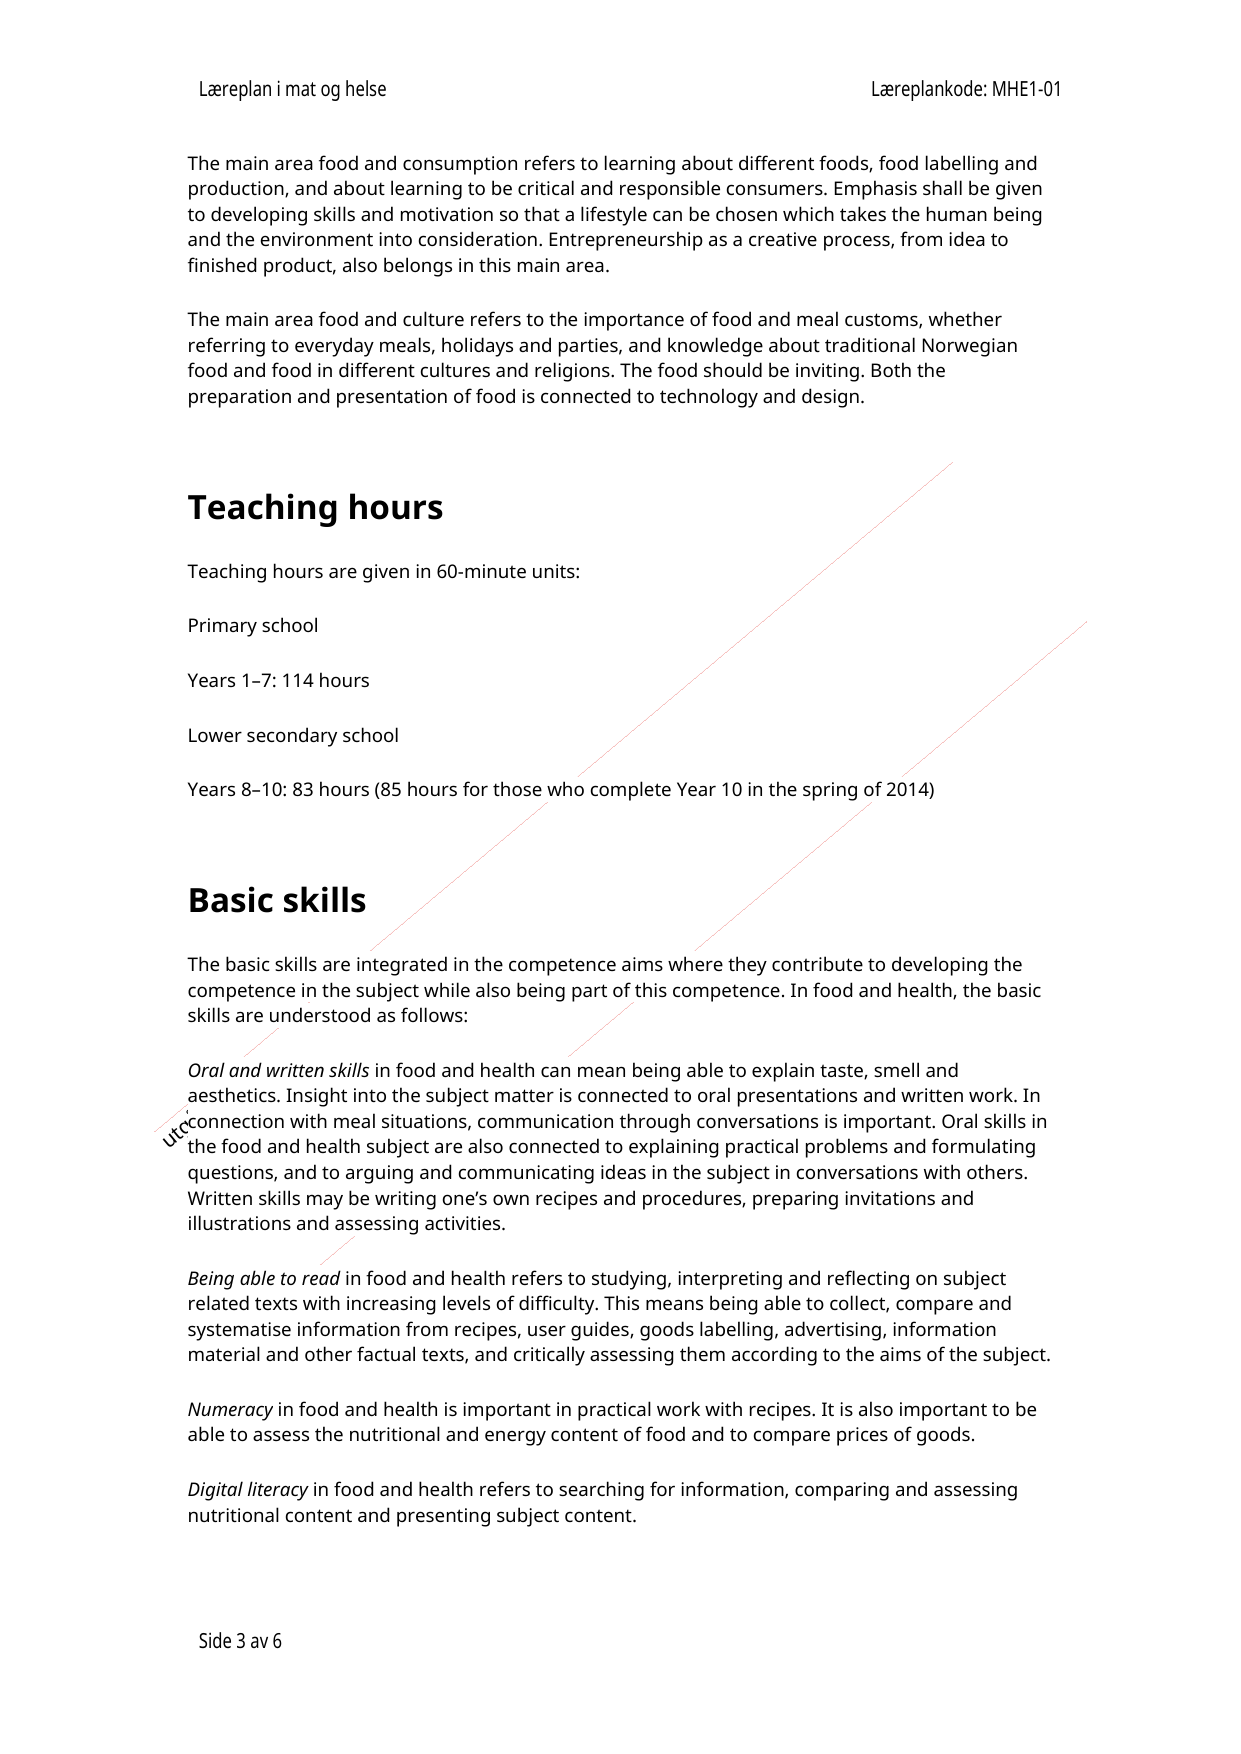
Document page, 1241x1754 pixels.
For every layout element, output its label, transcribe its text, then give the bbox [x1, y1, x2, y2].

text Teaching hours are given in 60-minute units: [810, 558, 1053, 583]
text The main area food and culture refers to the importance of food and meal customs, whether referring to everyday meals, holidays and parties, and knowledge about traditional Norwegian food and food in different cultures and religions. The food should be inviting. Both the preparation and presentation of food is connected to technology and design. [866, 307, 1053, 409]
text Years 1–7: 114 hours [187, 667, 707, 693]
subtitle Basic skills [376, 831, 511, 922]
text Oral and written skills in food and health can mean being able to explain taste, smell and aesthetics. Insight into the subject matter is connected to oral presentations and written work. In connection with meal situations, communication through conversations is important. Oral skills in the food and health subject are also connected to explaining practical problems and formulating questions, and to arguing and communicating ideas in the subject in conversations with others. Written skills may be writing one’s own recipes and procedures, preparing invitations and illustrations and assessing activities. [511, 1134, 1053, 1236]
subtitle Basic skills [406, 831, 835, 922]
text Lower secondary school [399, 722, 641, 748]
subtitle Teaching hours [452, 438, 1053, 529]
text Primary school [319, 613, 771, 638]
text Lower secondary school [613, 722, 965, 748]
text Teaching hours are given in 60-minute units: [581, 558, 836, 583]
text Lower secondary school [938, 722, 1053, 748]
text Years 8–10: 83 hours (85 hours for those who complete Year 10 in the spring of 2014) [935, 777, 1053, 802]
text The main area food and consumption refers to learning about different foods, food labelling and production, and about learning to be critical and responsible consumers. Emphasis shall be given to developing skills and motivation so that a lifestyle can be chosen which takes the human being and the environment into consideration. Entrepreneurship as a creative process, from idea to finished product, also belongs in this main area. [610, 150, 1053, 278]
text Digital literacy in food and health refers to searching for information, comparing and assessing nutritional content and presenting subject content. [637, 1476, 1053, 1527]
text [679, 667, 1031, 693]
text [1003, 667, 1053, 693]
text The basic skills are integrated in the competence aims where they contribute to developing the competence in the subject while also being part of this competence. In food and health, the basic skills are understood as follows: [310, 1002, 632, 1028]
text Primary school [745, 613, 1053, 638]
text The basic skills are integrated in the competence aims where they contribute to developing the competence in the subject while also being part of this competence. In food and health, the basic skills are understood as follows: [604, 951, 1053, 1028]
subtitle Basic skills [730, 831, 1053, 922]
